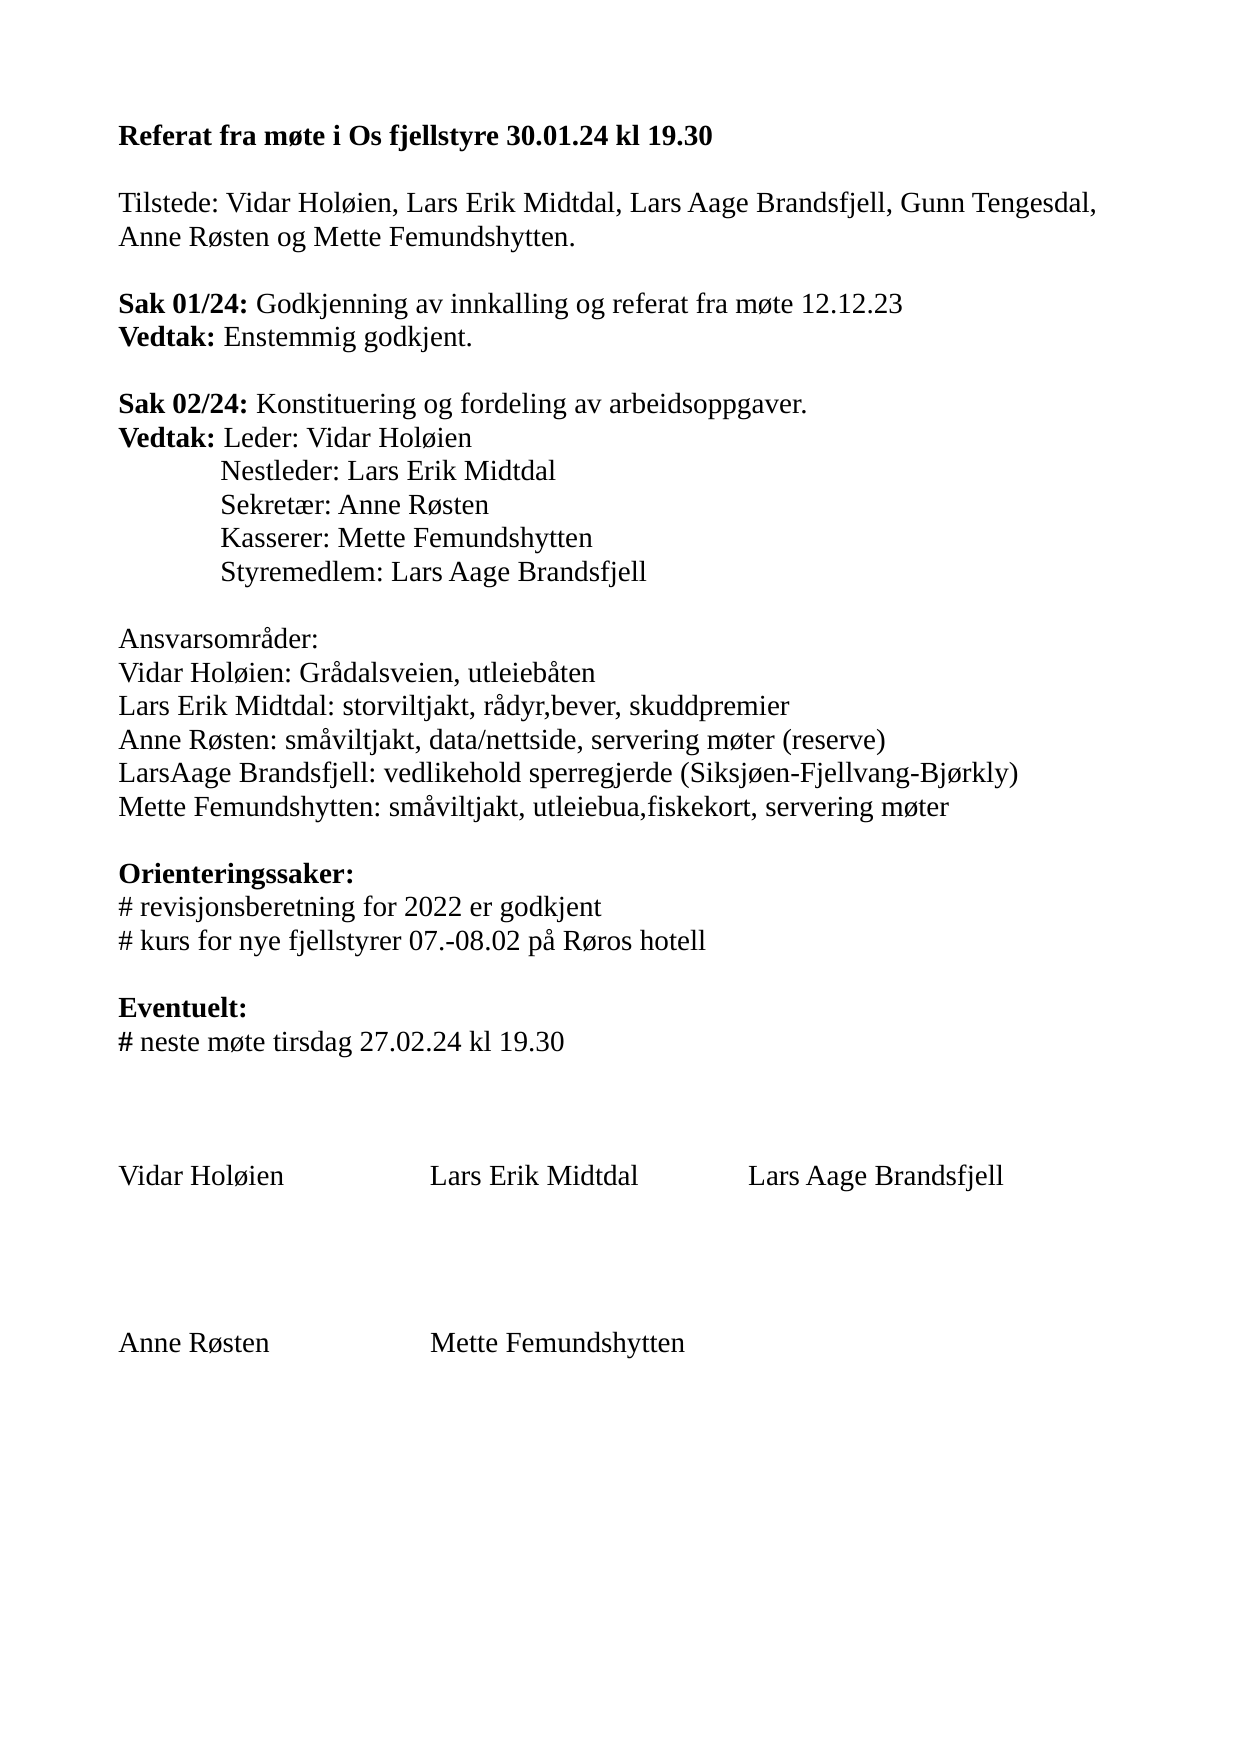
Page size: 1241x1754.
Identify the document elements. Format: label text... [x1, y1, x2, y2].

text Vidar Holøien: Grådalsveien, utleiebåten [118, 655, 1122, 688]
text Vedtak: Leder: Vidar Holøien [118, 420, 1122, 453]
text Ansvarsområder: [118, 621, 1122, 655]
text LarsAage Brandsfjell: vedlikehold sperregjerde (Siksjøen-Fjellvang-Bjørkly) [118, 755, 1122, 789]
text Mette Femundshytten: småviltjakt, utleiebua,fiskekort, servering møter [118, 789, 1122, 822]
text Vedtak: Enstemmig godkjent. [118, 319, 1122, 353]
text Sak 01/24: Godkjenning av innkalling og referat fra møte 12.12.23 [118, 286, 1122, 319]
text Sak 02/24: Konstituering og fordeling av arbeidsoppgaver. [118, 386, 1122, 420]
text Anne Røsten: småviltjakt, data/nettside, servering møter (reserve) [118, 722, 1122, 755]
text # revisjonsberetning for 2022 er godkjent [118, 889, 1122, 923]
text # kurs for nye fjellstyrer 07.-08.02 på Røros hotell [118, 923, 1122, 957]
text Tilstede: Vidar Holøien, Lars Erik Midtdal, Lars Aage Brandsfjell, Gunn Tengesdal, Anne Røsten og Mette Femundshytten. [118, 185, 1122, 252]
text Orienteringssaker: [118, 856, 1122, 889]
text Nestleder: Lars Erik Midtdal [118, 453, 1122, 487]
text Lars Erik Midtdal: storviltjakt, rådyr,bever, skuddpremier [118, 688, 1122, 722]
text # neste møte tirsdag 27.02.24 kl 19.30 [118, 1024, 1122, 1057]
text Referat fra møte i Os fjellstyre 30.01.24 kl 19.30 [118, 118, 1122, 152]
text Anne Røsten Mette Femundshytten [118, 1326, 1122, 1359]
text Eventuelt: [118, 990, 1122, 1024]
text Sekretær: Anne Røsten [118, 487, 1122, 521]
text Vidar Holøien Lars Erik Midtdal Lars Aage Brandsfjell [118, 1158, 1122, 1191]
text Kasserer: Mette Femundshytten [118, 521, 1122, 554]
text Styremedlem: Lars Aage Brandsfjell [118, 554, 1122, 588]
